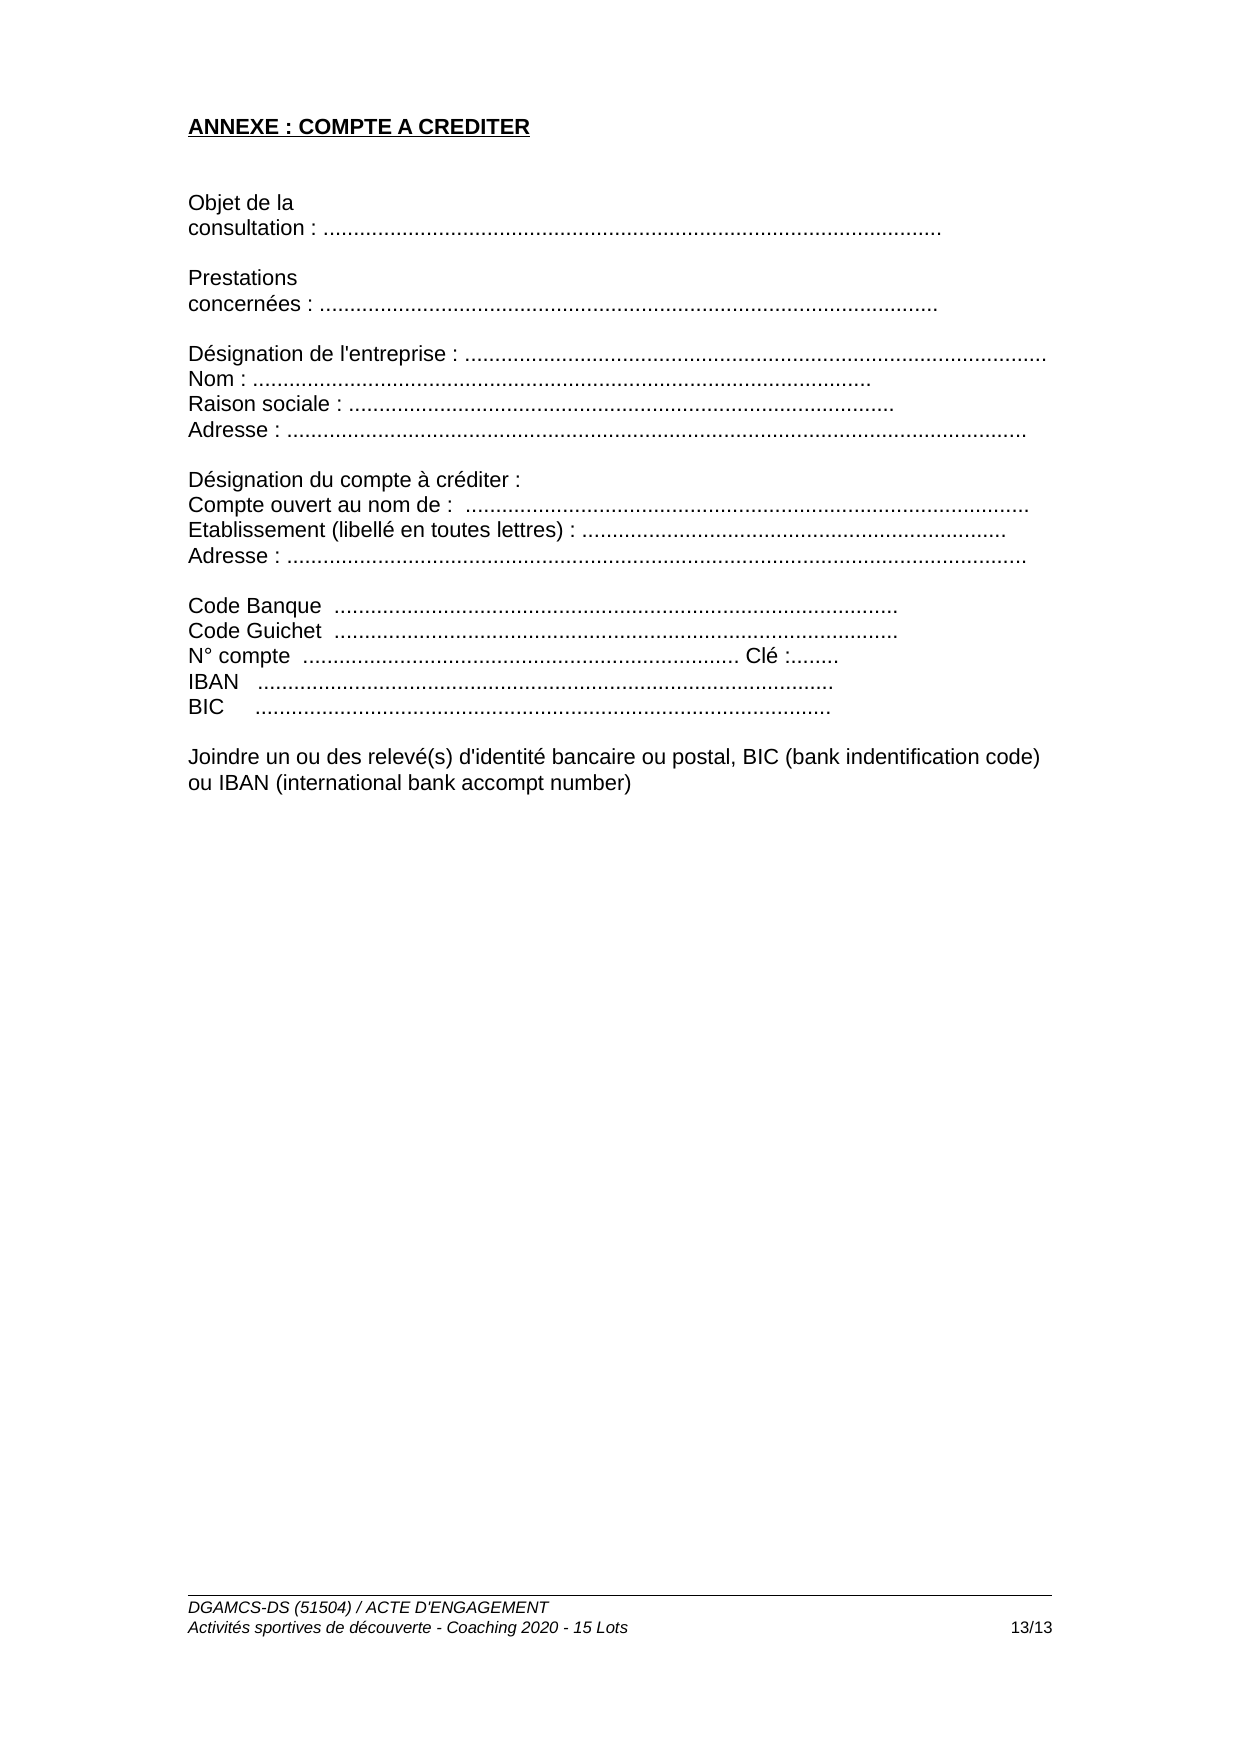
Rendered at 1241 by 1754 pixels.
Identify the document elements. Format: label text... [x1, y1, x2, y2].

text ANNEXE : COMPTE A CREDITER [188, 114, 1052, 139]
text IBAN ............................................................................................... [188, 668, 1052, 694]
text Code Guichet ............................................................................................. [188, 618, 1052, 643]
text Nom : ...................................................................................................... [188, 366, 1052, 391]
text Prestations concernées : ...................................................................................................... [188, 265, 1052, 316]
text Adresse : .......................................................................................................................... [188, 542, 1052, 568]
text Objet de la consultation : ...................................................................................................... [188, 189, 1052, 240]
text Etablissement (libellé en toutes lettres) : ...................................................................... [188, 517, 1052, 542]
text Code Banque ............................................................................................. [188, 593, 1052, 618]
text Désignation du compte à créditer : [188, 467, 1052, 492]
text Raison sociale : .......................................................................................... [188, 391, 1052, 416]
text Compte ouvert au nom de : ............................................................................................. [188, 492, 1052, 517]
text Désignation de l'entreprise : ................................................................................................ [188, 341, 1052, 366]
text BIC ............................................................................................... [188, 694, 1052, 719]
text N° compte ........................................................................ Clé :........ [188, 643, 1052, 668]
text Joindre un ou des relevé(s) d'identité bancaire ou postal, BIC (bank indentification code) ou IBAN (international bank accompt number) [188, 744, 1052, 794]
text Adresse : .......................................................................................................................... [188, 416, 1052, 442]
